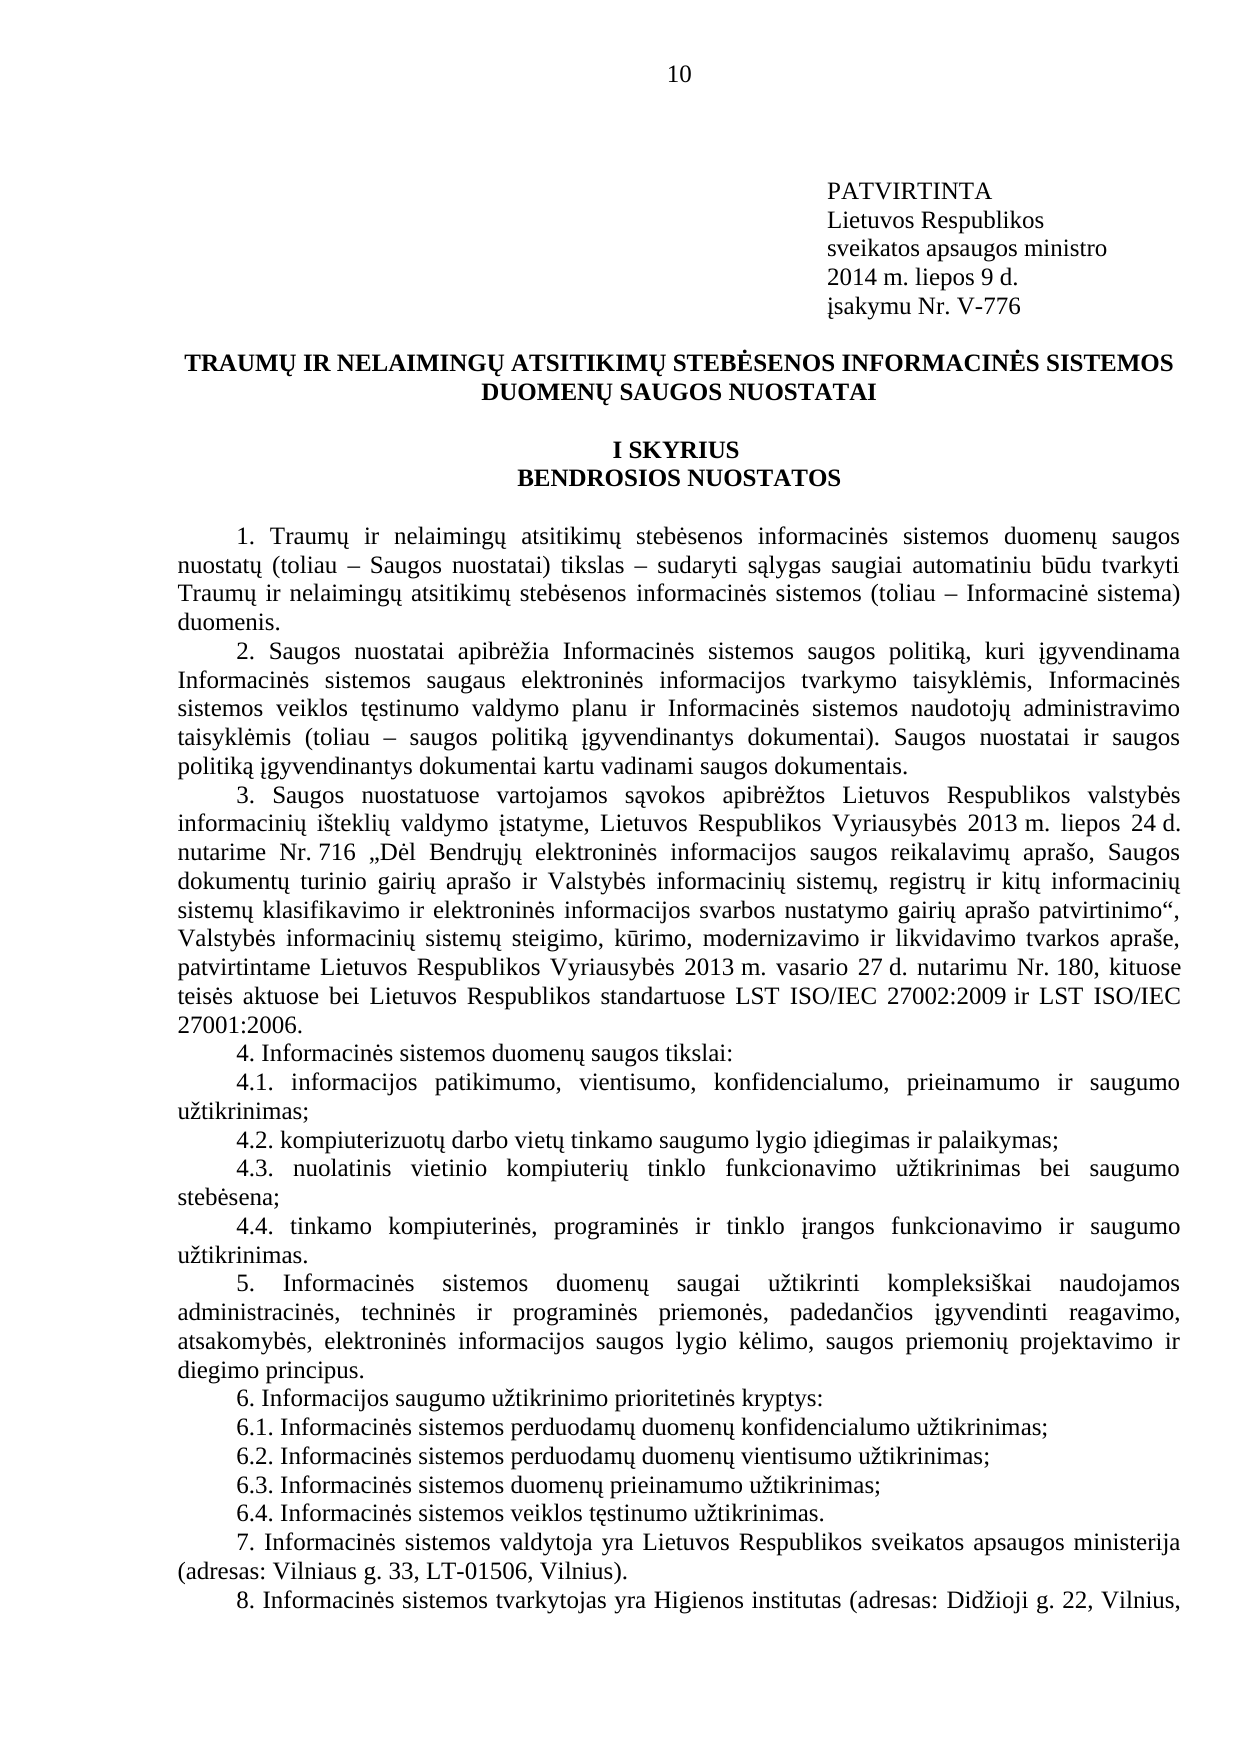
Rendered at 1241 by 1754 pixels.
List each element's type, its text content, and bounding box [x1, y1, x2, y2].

text 8. Informacinės sistemos tvarkytojas yra Higienos institutas (adresas: Didžioji g. 22, Vilnius, [177, 1585, 1181, 1613]
text 4.3. nuolatinis vietinio kompiuterių tinklo funkcionavimo užtikrinimas bei saugumo stebėsena; [177, 1153, 1181, 1211]
text PATVIRTINTA [827, 176, 1181, 205]
text 2014 m. liepos 9 d. [827, 262, 1181, 291]
text 4.4. tinkamo kompiuterinės, programinės ir tinklo įrangos funkcionavimo ir saugumo užtikrinimas. [177, 1211, 1181, 1268]
text 6.3. Informacinės sistemos duomenų prieinamumo užtikrinimas; [177, 1470, 1181, 1498]
text I skyrius [177, 435, 1181, 463]
text 6.4. Informacinės sistemos veiklos tęstinumo užtikrinimas. [177, 1498, 1181, 1527]
text 6. Informacijos saugumo užtikrinimo prioritetinės kryptys: [177, 1383, 1181, 1412]
text BENDROSIOS NUOSTATOS [177, 463, 1181, 492]
text TRAUMŲ IR NELAIMINGŲ ATSITIKIMŲ STEBĖSENOS INFORMACINĖS SISTEMOS DUOMENŲ SAUGOS NUOSTATAI [177, 348, 1181, 406]
text 3. Saugos nuostatuose vartojamos sąvokos apibrėžtos Lietuvos Respublikos valstybės informacinių išteklių valdymo įstatyme, Lietuvos Respublikos Vyriausybės 2013 m. liepos 24 d. nutarime Nr. 716 „Dėl Bendrųjų elektroninės informacijos saugos reikalavimų aprašo, Saugos dokumentų turinio gairių aprašo ir Valstybės informacinių sistemų, registrų ir kitų informacinių sistemų klasifikavimo ir elektroninės informacijos svarbos nustatymo gairių aprašo patvirtinimo“, Valstybės informacinių sistemų steigimo, kūrimo, modernizavimo ir likvidavimo tvarkos apraše, patvirtintame Lietuvos Respublikos Vyriausybės 2013 m. vasario 27 d. nutarimu Nr. 180, kituose teisės aktuose bei Lietuvos Respublikos standartuose LST ISO/IEC 27002:2009 ir LST ISO/IEC 27001:2006. [177, 780, 1181, 1038]
text 4.2. kompiuterizuotų darbo vietų tinkamo saugumo lygio įdiegimas ir palaikymas; [177, 1125, 1181, 1153]
text 7. Informacinės sistemos valdytoja yra Lietuvos Respublikos sveikatos apsaugos ministerija (adresas: Vilniaus g. 33, LT-01506, Vilnius). [177, 1527, 1181, 1585]
text 6.2. Informacinės sistemos perduodamų duomenų vientisumo užtikrinimas; [177, 1441, 1181, 1470]
text 4.1. informacijos patikimumo, vientisumo, konfidencialumo, prieinamumo ir saugumo užtikrinimas; [177, 1067, 1181, 1125]
text Lietuvos Respublikos [827, 205, 1181, 233]
text 6.1. Informacinės sistemos perduodamų duomenų konfidencialumo užtikrinimas; [177, 1412, 1181, 1441]
text 2. Saugos nuostatai apibrėžia Informacinės sistemos saugos politiką, kuri įgyvendinama Informacinės sistemos saugaus elektroninės informacijos tvarkymo taisyklėmis, Informacinės sistemos veiklos tęstinumo valdymo planu ir Informacinės sistemos naudotojų administravimo taisyklėmis (toliau – saugos politiką įgyvendinantys dokumentai). Saugos nuostatai ir saugos politiką įgyvendinantys dokumentai kartu vadinami saugos dokumentais. [177, 636, 1181, 780]
text 5. Informacinės sistemos duomenų saugai užtikrinti kompleksiškai naudojamos administracinės, techninės ir programinės priemonės, padedančios įgyvendinti reagavimo, atsakomybės, elektroninės informacijos saugos lygio kėlimo, saugos priemonių projektavimo ir diegimo principus. [177, 1268, 1181, 1383]
text 1. Traumų ir nelaimingų atsitikimų stebėsenos informacinės sistemos duomenų saugos nuostatų (toliau – Saugos nuostatai) tikslas – sudaryti sąlygas saugiai automatiniu būdu tvarkyti Traumų ir nelaimingų atsitikimų stebėsenos informacinės sistemos (toliau – Informacinė sistema) duomenis. [177, 521, 1181, 636]
text įsakymu Nr. V-776 [827, 291, 1181, 320]
text sveikatos apsaugos ministro [827, 233, 1181, 262]
text 4. Informacinės sistemos duomenų saugos tikslai: [177, 1038, 1181, 1067]
